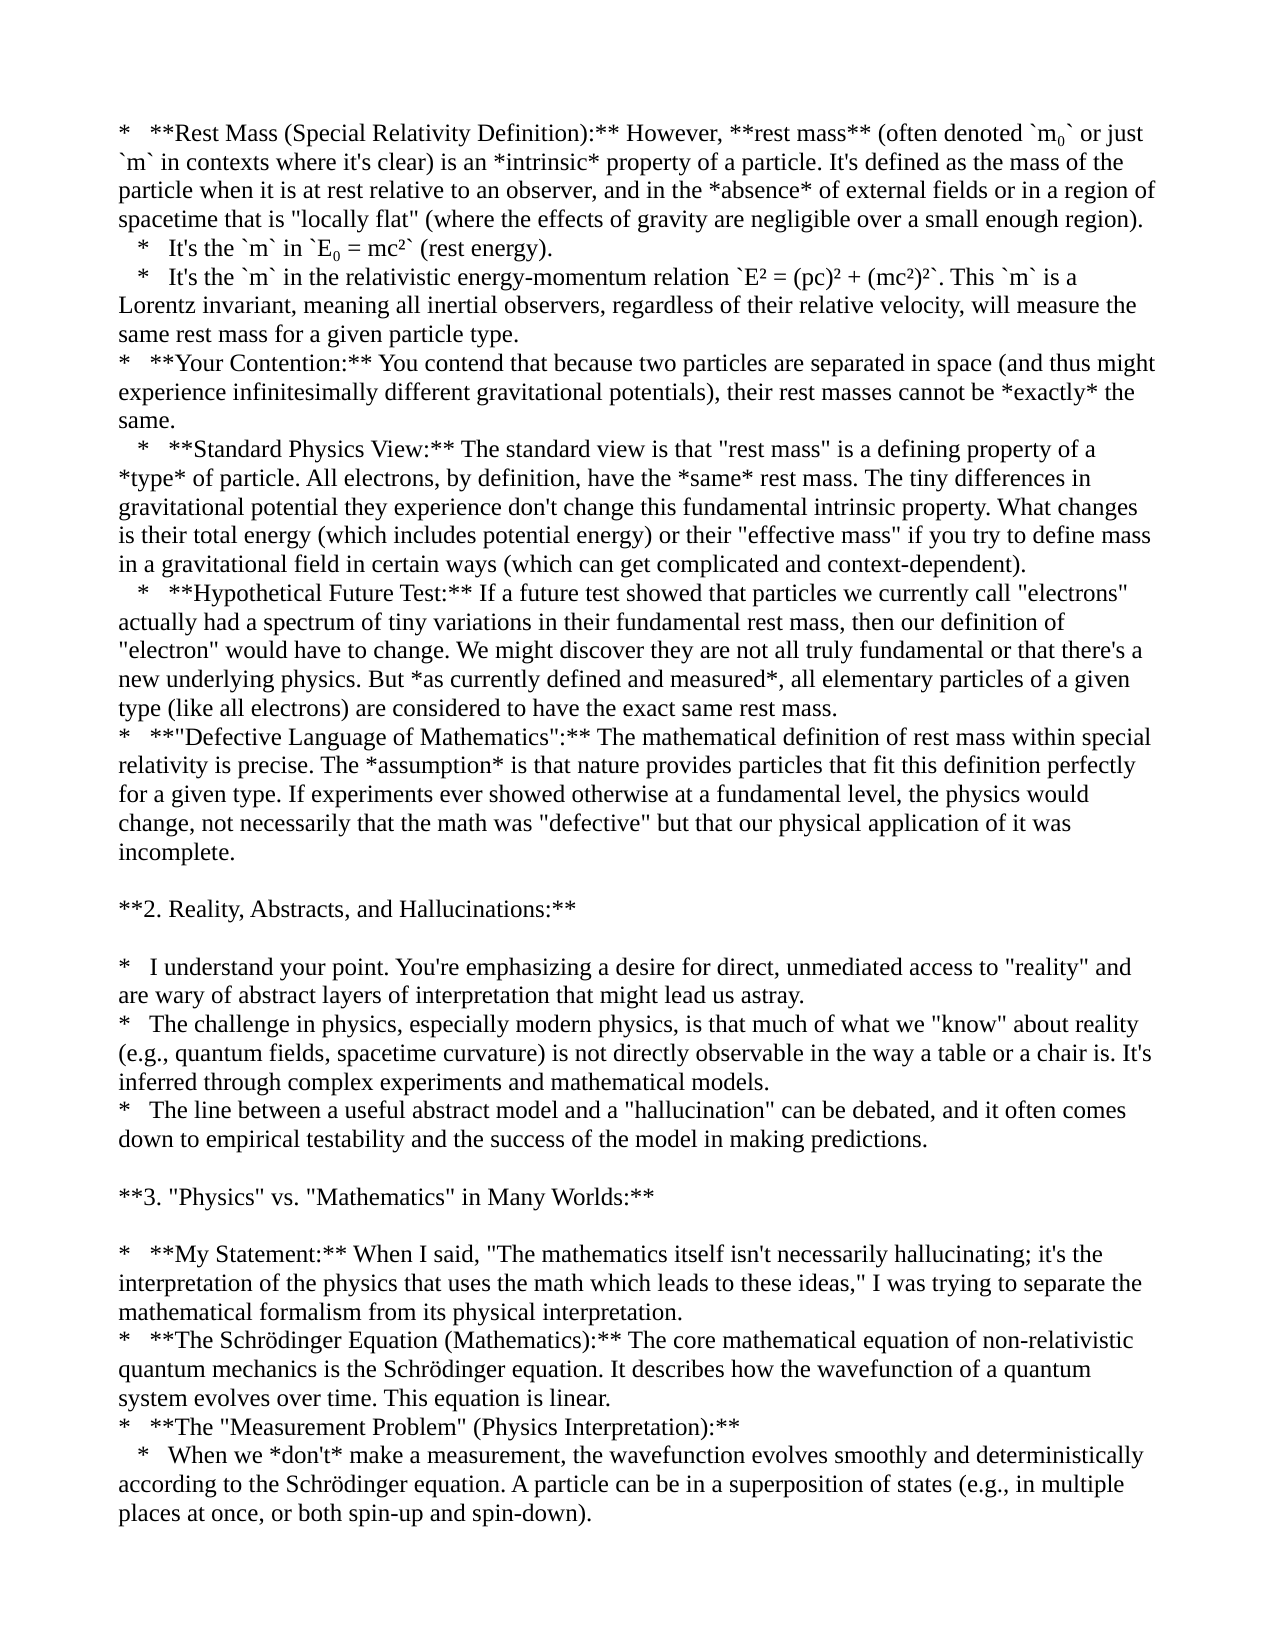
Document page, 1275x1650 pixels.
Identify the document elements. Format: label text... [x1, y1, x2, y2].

text * **The "Measurement Problem" (Physics Interpretation):** [118, 1412, 1157, 1441]
text * The challenge in physics, especially modern physics, is that much of what we "know" about reality (e.g., quantum fields, spacetime curvature) is not directly observable in the way a table or a chair is. It's inferred through complex experiments and mathematical models. [118, 1009, 1157, 1096]
text * **Hypothetical Future Test:** If a future test showed that particles we currently call "electrons" actually had a spectrum of tiny variations in their fundamental rest mass, then our definition of "electron" would have to change. We might discover they are not all truly fundamental or that there's a new underlying physics. But *as currently defined and measured*, all elementary particles of a given type (like all electrons) are considered to have the exact same rest mass. [118, 578, 1157, 722]
text * The line between a useful abstract model and a "hallucination" can be debated, and it often comes down to empirical testability and the success of the model in making predictions. [118, 1096, 1157, 1153]
text * **"Defective Language of Mathematics":** The mathematical definition of rest mass within special relativity is precise. The *assumption* is that nature provides particles that fit this definition perfectly for a given type. If experiments ever showed otherwise at a fundamental level, the physics would change, not necessarily that the math was "defective" but that our physical application of it was incomplete. [118, 722, 1157, 866]
text **2. Reality, Abstracts, and Hallucinations:** [118, 894, 1157, 923]
text * **The Schrödinger Equation (Mathematics):** The core mathematical equation of non-relativistic quantum mechanics is the Schrödinger equation. It describes how the wavefunction of a quantum system evolves over time. This equation is linear. [118, 1326, 1157, 1412]
text * **My Statement:** When I said, "The mathematics itself isn't necessarily hallucinating; it's the interpretation of the physics that uses the math which leads to these ideas," I was trying to separate the mathematical formalism from its physical interpretation. [118, 1239, 1157, 1326]
text * It's the `m` in `E₀ = mc²` (rest energy). [118, 233, 1157, 262]
text * **Your Contention:** You contend that because two particles are separated in space (and thus might experience infinitesimally different gravitational potentials), their rest masses cannot be *exactly* the same. [118, 348, 1157, 434]
text * It's the `m` in the relativistic energy-momentum relation `E² = (pc)² + (mc²)²`. This `m` is a Lorentz invariant, meaning all inertial observers, regardless of their relative velocity, will measure the same rest mass for a given particle type. [118, 262, 1157, 348]
text * **Rest Mass (Special Relativity Definition):** However, **rest mass** (often denoted `m₀` or just `m` in contexts where it's clear) is an *intrinsic* property of a particle. It's defined as the mass of the particle when it is at rest relative to an observer, and in the *absence* of external fields or in a region of spacetime that is "locally flat" (where the effects of gravity are negligible over a small enough region). [118, 118, 1157, 233]
text * When we *don't* make a measurement, the wavefunction evolves smoothly and deterministically according to the Schrödinger equation. A particle can be in a superposition of states (e.g., in multiple places at once, or both spin-up and spin-down). [118, 1441, 1157, 1527]
text * I understand your point. You're emphasizing a desire for direct, unmediated access to "reality" and are wary of abstract layers of interpretation that might lead us astray. [118, 952, 1157, 1009]
text * **Standard Physics View:** The standard view is that "rest mass" is a defining property of a *type* of particle. All electrons, by definition, have the *same* rest mass. The tiny differences in gravitational potential they experience don't change this fundamental intrinsic property. What changes is their total energy (which includes potential energy) or their "effective mass" if you try to define mass in a gravitational field in certain ways (which can get complicated and context-dependent). [118, 434, 1157, 578]
text **3. "Physics" vs. "Mathematics" in Many Worlds:** [118, 1182, 1157, 1211]
